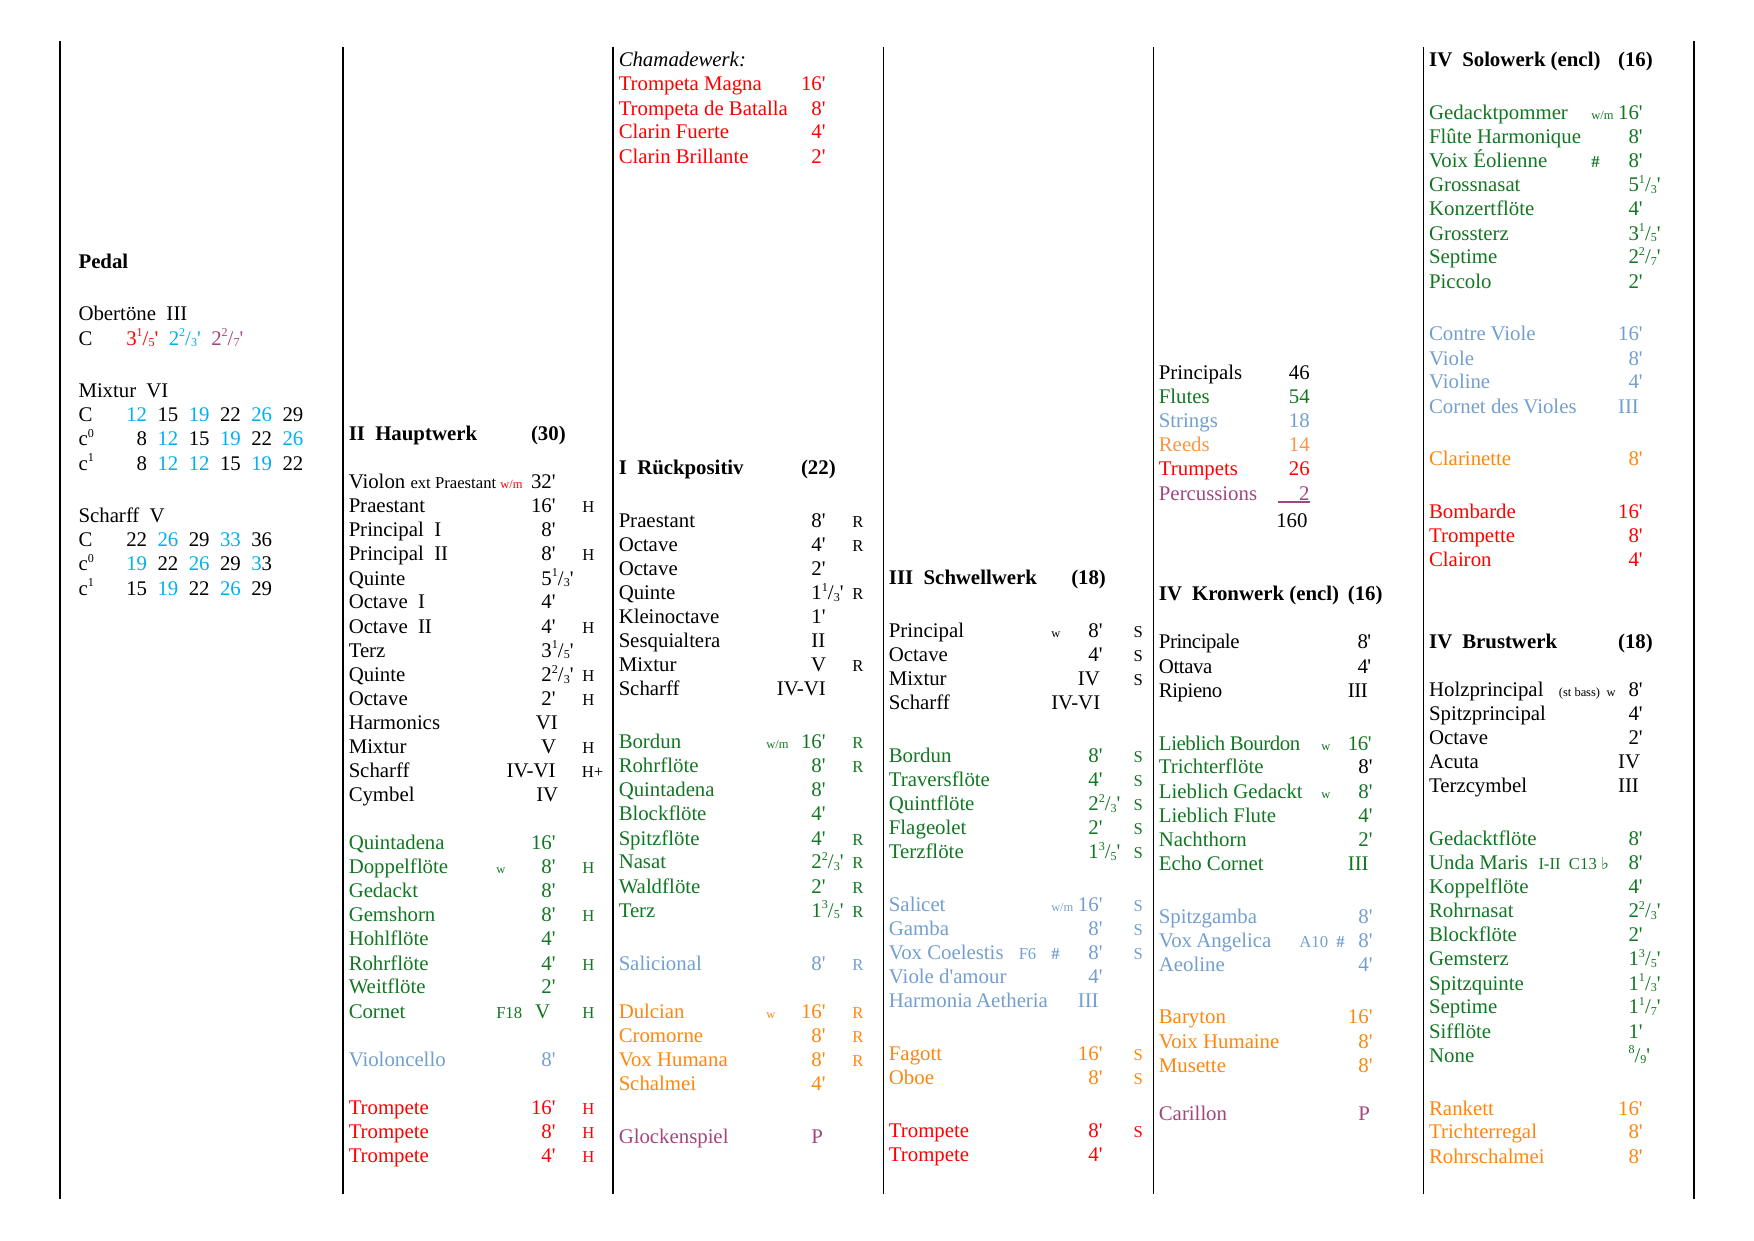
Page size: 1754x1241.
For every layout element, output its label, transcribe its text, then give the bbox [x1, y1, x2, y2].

text Mixtur VI [78, 378, 337, 402]
text Cymbel IV [348, 782, 607, 806]
text Percussions 2 [1159, 480, 1417, 504]
text Octave 4' S [889, 642, 1147, 666]
text Spitzflöte 4' R [618, 825, 877, 849]
text Musette 8' [1159, 1053, 1417, 1077]
text Mixtur V H [348, 734, 607, 758]
text Gemsterz 13/5' [1429, 946, 1687, 970]
text Terz 13/5' R [618, 898, 877, 922]
text Baryton 16' [1159, 1004, 1417, 1028]
text Konzertflöte 4' [1429, 196, 1687, 220]
text Contre Viole 16' [1429, 321, 1687, 345]
text Violoncello 8' [348, 1047, 607, 1071]
text Principal I 8' [348, 517, 607, 541]
text Praestant 16' H [348, 493, 607, 517]
text Pedal [78, 248, 337, 273]
text Echo Cornet III [1159, 851, 1417, 875]
text Strings 18 [1159, 408, 1417, 432]
text Bordun w/m 16' R [618, 729, 877, 753]
text Principals 46 [1159, 360, 1417, 384]
text Trompeta Magna 16' [618, 71, 877, 95]
text Lieblich Bourdon w 16' [1159, 730, 1417, 754]
text Trompete 8' S [889, 1118, 1147, 1142]
text Octave 4' R [618, 532, 877, 556]
text Flageolet 2' S [889, 815, 1147, 839]
text Scharff IV-VI H+ [348, 758, 607, 782]
text Viole d'amour 4' [889, 964, 1147, 988]
text Clarinette 8' [1429, 446, 1687, 470]
text Trompette 8' [1429, 523, 1687, 547]
text C 12 15 19 22 26 29 [78, 402, 337, 426]
text Scharff IV-VI [889, 690, 1147, 714]
text Mixtur IV S [889, 666, 1147, 690]
text Schalmei 4' [618, 1071, 877, 1095]
text Acuta IV [1429, 749, 1687, 773]
text Terzcymbel III [1429, 773, 1687, 797]
text Koppelflöte 4' [1429, 874, 1687, 898]
text Vox Humana 8' R [618, 1047, 877, 1071]
text Mixtur V R [618, 652, 877, 676]
text Rohrschalmei 8' [1429, 1143, 1687, 1168]
text Trompeta de Batalla 8' [618, 95, 877, 119]
text Sesquialtera II [618, 628, 877, 652]
text Cornet F18 V H [348, 998, 607, 1023]
text IV Solowerk (encl) (16) [1429, 47, 1687, 71]
text Cornet des Violes III [1429, 393, 1687, 418]
text Carillon P [1159, 1101, 1417, 1125]
text Holzprincipal (st bass) w 8' [1429, 677, 1687, 701]
subtitle Trompete 4' [889, 1142, 1147, 1166]
text Viole 8' [1429, 345, 1687, 369]
text Gedacktflöte 8' [1429, 826, 1687, 850]
text Septime 22/7' [1429, 244, 1687, 268]
text Trichterflöte 8' [1159, 754, 1417, 778]
text IV Brustwerk (18) [1429, 629, 1687, 653]
text Ottava 4' [1159, 653, 1417, 678]
text Quintflöte 22/3' S [889, 791, 1147, 815]
text Sifflöte 1' [1429, 1018, 1687, 1043]
text Salicet w/m 16' S [889, 892, 1147, 916]
text Scharff IV-VI [618, 676, 877, 700]
text Ripieno III [1159, 678, 1417, 702]
text Voix Éolienne # 8' [1429, 148, 1687, 172]
text Fagott 16' S [889, 1041, 1147, 1065]
text Piccolo 2' [1429, 268, 1687, 293]
text Terz 31/5' [348, 638, 607, 662]
text Principale 8' [1159, 629, 1417, 653]
text Vox Coelestis F6 # 8' S [889, 940, 1147, 964]
text Nasat 22/3' R [618, 849, 877, 873]
text Bordun 8' S [889, 743, 1147, 767]
text Violon ext Praestant w/m 32' [348, 469, 607, 493]
text Rohrflöte 8' R [618, 753, 877, 777]
text II Hauptwerk (30) [348, 421, 607, 445]
text Obertöne III [78, 301, 337, 325]
text None 8/9' [1429, 1043, 1687, 1067]
text Gedackt 8' [348, 878, 607, 902]
text Hohlflöte 4' [348, 926, 607, 950]
text Terzflöte 13/5' S [889, 839, 1147, 863]
text Gemshorn 8' H [348, 902, 607, 926]
text Traversflöte 4' S [889, 767, 1147, 791]
text Clarin Fuerte 4' [618, 119, 877, 143]
text Octave 2' H [348, 686, 607, 710]
text 160 [1159, 504, 1417, 533]
text Glockenspiel P [618, 1123, 877, 1148]
text Rohrnasat 22/3' [1429, 898, 1687, 922]
text Quinte 11/3' R [618, 580, 877, 604]
text Quintadena 8' [618, 777, 877, 801]
text Dulcian w 16' R [618, 998, 877, 1023]
text Principal w 8' S [889, 618, 1147, 642]
text Principal II 8' H [348, 541, 607, 565]
text Rohrflöte 4' H [348, 950, 607, 974]
text Octave 2' [618, 556, 877, 580]
text Chamadewerk: [618, 47, 877, 71]
text Spitzprincipal 4' [1429, 701, 1687, 725]
text Grossterz 31/5' [1429, 220, 1687, 244]
text Weitflöte 2' [348, 974, 607, 998]
text Nachthorn 2' [1159, 827, 1417, 851]
text Octave II 4' H [348, 613, 607, 638]
text Flûte Harmonique 8' [1429, 124, 1687, 148]
text Trumpets 26 [1159, 456, 1417, 480]
text Voix Humaine 8' [1159, 1028, 1417, 1053]
text Oboe 8' S [889, 1065, 1147, 1089]
text Violine 4' [1429, 369, 1687, 393]
text Clairon 4' [1429, 547, 1687, 571]
text Trompete 16' H [348, 1095, 607, 1119]
text Lieblich Flute 4' [1159, 803, 1417, 827]
text Vox Angelica A10 # 8' [1159, 928, 1417, 952]
text c0 19 22 26 29 33 [78, 551, 337, 575]
text Trichterregal 8' [1429, 1119, 1687, 1143]
text I Rückpositiv (22) [618, 455, 877, 479]
text Waldflöte 2' R [618, 873, 877, 898]
text III Schwellwerk (18) [889, 565, 1147, 589]
text Grossnasat 51/3' [1429, 172, 1687, 196]
text Lieblich Gedackt w 8' [1159, 778, 1417, 803]
text Bombarde 16' [1429, 499, 1687, 523]
text Quinte 22/3' H [348, 662, 607, 686]
text Spitzquinte 11/3' [1429, 970, 1687, 994]
text Septime 11/7' [1429, 994, 1687, 1018]
text Quintadena 16' [348, 830, 607, 854]
text Scharff V [78, 503, 337, 527]
text C 22 26 29 33 36 [78, 527, 337, 551]
text Rankett 16' [1429, 1095, 1687, 1119]
text Reeds 14 [1159, 432, 1417, 456]
text Salicional 8' R [618, 950, 877, 974]
text Blockflöte 4' [618, 801, 877, 825]
text c1 8 12 12 15 19 22 [78, 450, 337, 474]
text Praestant 8' R [618, 508, 877, 532]
text Aeoline 4' [1159, 952, 1417, 976]
text Trompete 8' H [348, 1119, 607, 1143]
text Octave 2' [1429, 725, 1687, 749]
text Octave I 4' [348, 589, 607, 613]
text Spitzgamba 8' [1159, 903, 1417, 928]
text IV Kronwerk (encl) (16) [1159, 581, 1417, 605]
text Doppelflöte w 8' H [348, 854, 607, 878]
text Gamba 8' S [889, 916, 1147, 940]
text Flutes 54 [1159, 384, 1417, 408]
text Cromorne 8' R [618, 1023, 877, 1047]
text c0 8 12 15 19 22 26 [78, 426, 337, 450]
text Gedacktpommer w/m 16' [1429, 100, 1687, 124]
text Kleinoctave 1' [618, 604, 877, 628]
text Unda Maris I-II C13 ♭ 8' [1429, 850, 1687, 874]
text c1 15 19 22 26 29 [78, 575, 337, 599]
text Harmonia Aetheria III [889, 988, 1147, 1012]
text Quinte 51/3' [348, 565, 607, 589]
text Trompete 4' H [348, 1143, 607, 1167]
text C 31/5' 22/3' 22/7' [78, 325, 337, 349]
text Clarin Brillante 2' [618, 143, 877, 168]
text Harmonics VI [348, 710, 607, 734]
text Blockflöte 2' [1429, 922, 1687, 946]
